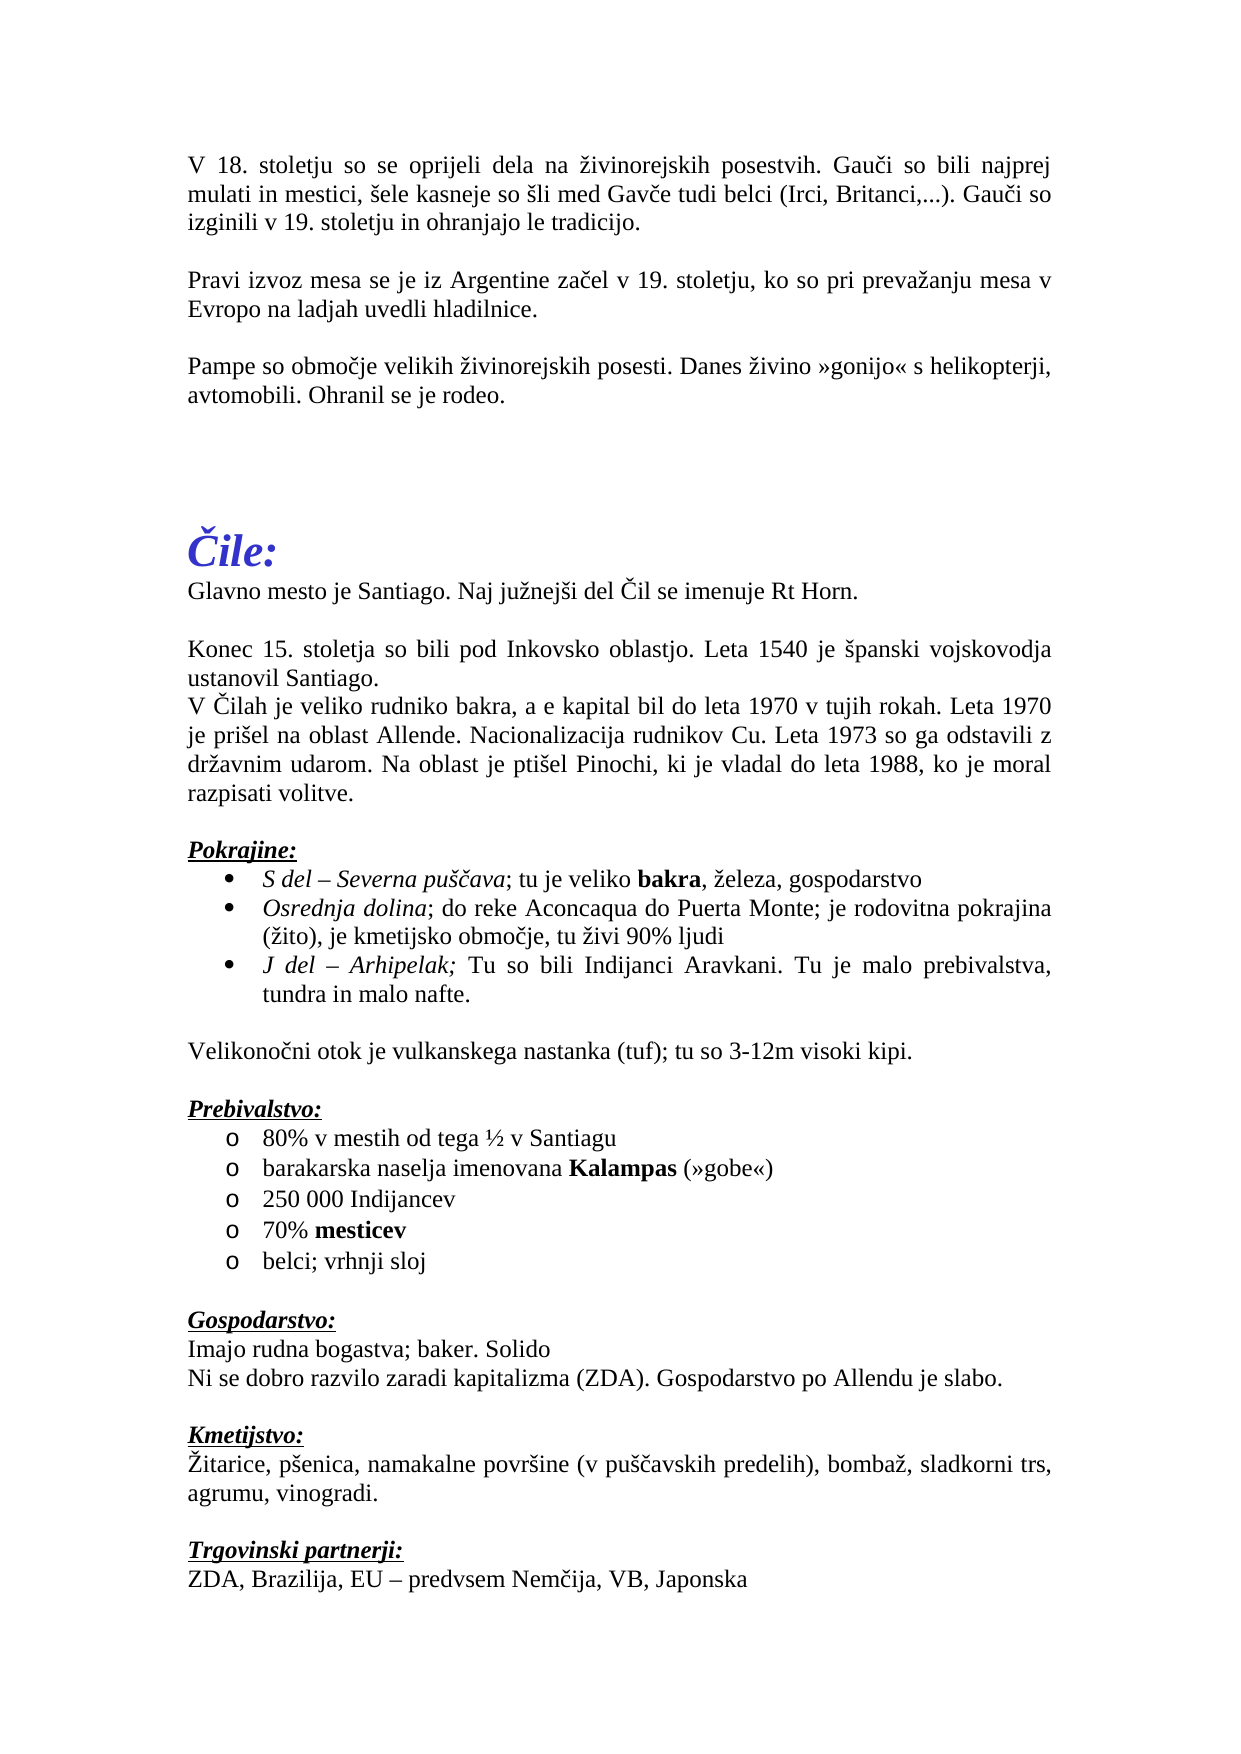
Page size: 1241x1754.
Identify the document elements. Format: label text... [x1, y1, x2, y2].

list belci; vrhnji sloj [225, 1246, 1053, 1277]
list 80% v mestih od tega ½ v Santiagu [225, 1123, 1053, 1153]
text Ni se dobro razvilo zaradi kapitalizma (ZDA). Gospodarstvo po Allendu je slabo. [187, 1363, 1053, 1392]
text Pravi izvoz mesa se je iz Argentine začel v 19. stoletju, ko so pri prevažanju mesa v Evropo na ladjah uvedli hladilnice. [187, 265, 1053, 322]
text Konec 15. stoletja so bili pod Inkovsko oblastjo. Leta 1540 je španski vojskovodja ustanovil Santiago. [187, 634, 1053, 691]
text Trgovinski partnerji: [187, 1536, 1053, 1564]
text Pampe so območje velikih živinorejskih posesti. Danes živino »gonijo« s helikopterji, avtomobili. Ohranil se je rodeo. [187, 351, 1053, 409]
list 250 000 Indijancev [225, 1184, 1053, 1215]
text ZDA, Brazilija, EU – predvsem Nemčija, VB, Japonska [187, 1564, 1053, 1593]
text Pokrajine: [187, 835, 1053, 864]
list J del – Arhipelak; Tu so bili Indijanci Aravkani. Tu je malo prebivalstva, tundra in malo nafte. [225, 950, 1053, 1008]
text Čile: [187, 524, 1053, 576]
text Kmetijstvo: [187, 1421, 1053, 1449]
text V Čilah je veliko rudniko bakra, a e kapital bil do leta 1970 v tujih rokah. Leta 1970 je prišel na oblast Allende. Nacionalizacija rudnikov Cu. Leta 1973 so ga odstavili z državnim udarom. Na oblast je ptišel Pinochi, ki je vladal do leta 1988, ko je moral razpisati volitve. [187, 691, 1053, 806]
text Imajo rudna bogastva; baker. Solido [187, 1334, 1053, 1363]
text Glavno mesto je Santiago. Naj južnejši del Čil se imenuje Rt Horn. [187, 576, 1053, 605]
text Žitarice, pšenica, namakalne površine (v puščavskih predelih), bombaž, sladkorni trs, agrumu, vinogradi. [187, 1449, 1053, 1507]
text Prebivalstvo: [187, 1094, 1053, 1123]
list S del – Severna puščava; tu je veliko bakra, železa, gospodarstvo [225, 864, 1053, 893]
list Osrednja dolina; do reke Aconcaqua do Puerta Monte; je rodovitna pokrajina (žito), je kmetijsko območje, tu živi 90% ljudi [225, 893, 1053, 950]
text V 18. stoletju so se oprijeli dela na živinorejskih posestvih. Gauči so bili najprej mulati in mestici, šele kasneje so šli med Gavče tudi belci (Irci, Britanci,...). Gauči so izginili v 19. stoletju in ohranjajo le tradicijo. [187, 150, 1053, 236]
text Velikonočni otok je vulkanskega nastanka (tuf); tu so 3-12m visoki kipi. [187, 1036, 1053, 1065]
list barakarska naselja imenovana Kalampas (»gobe«) [225, 1153, 1053, 1184]
text Gospodarstvo: [187, 1306, 1053, 1334]
list 70% mesticev [225, 1215, 1053, 1246]
